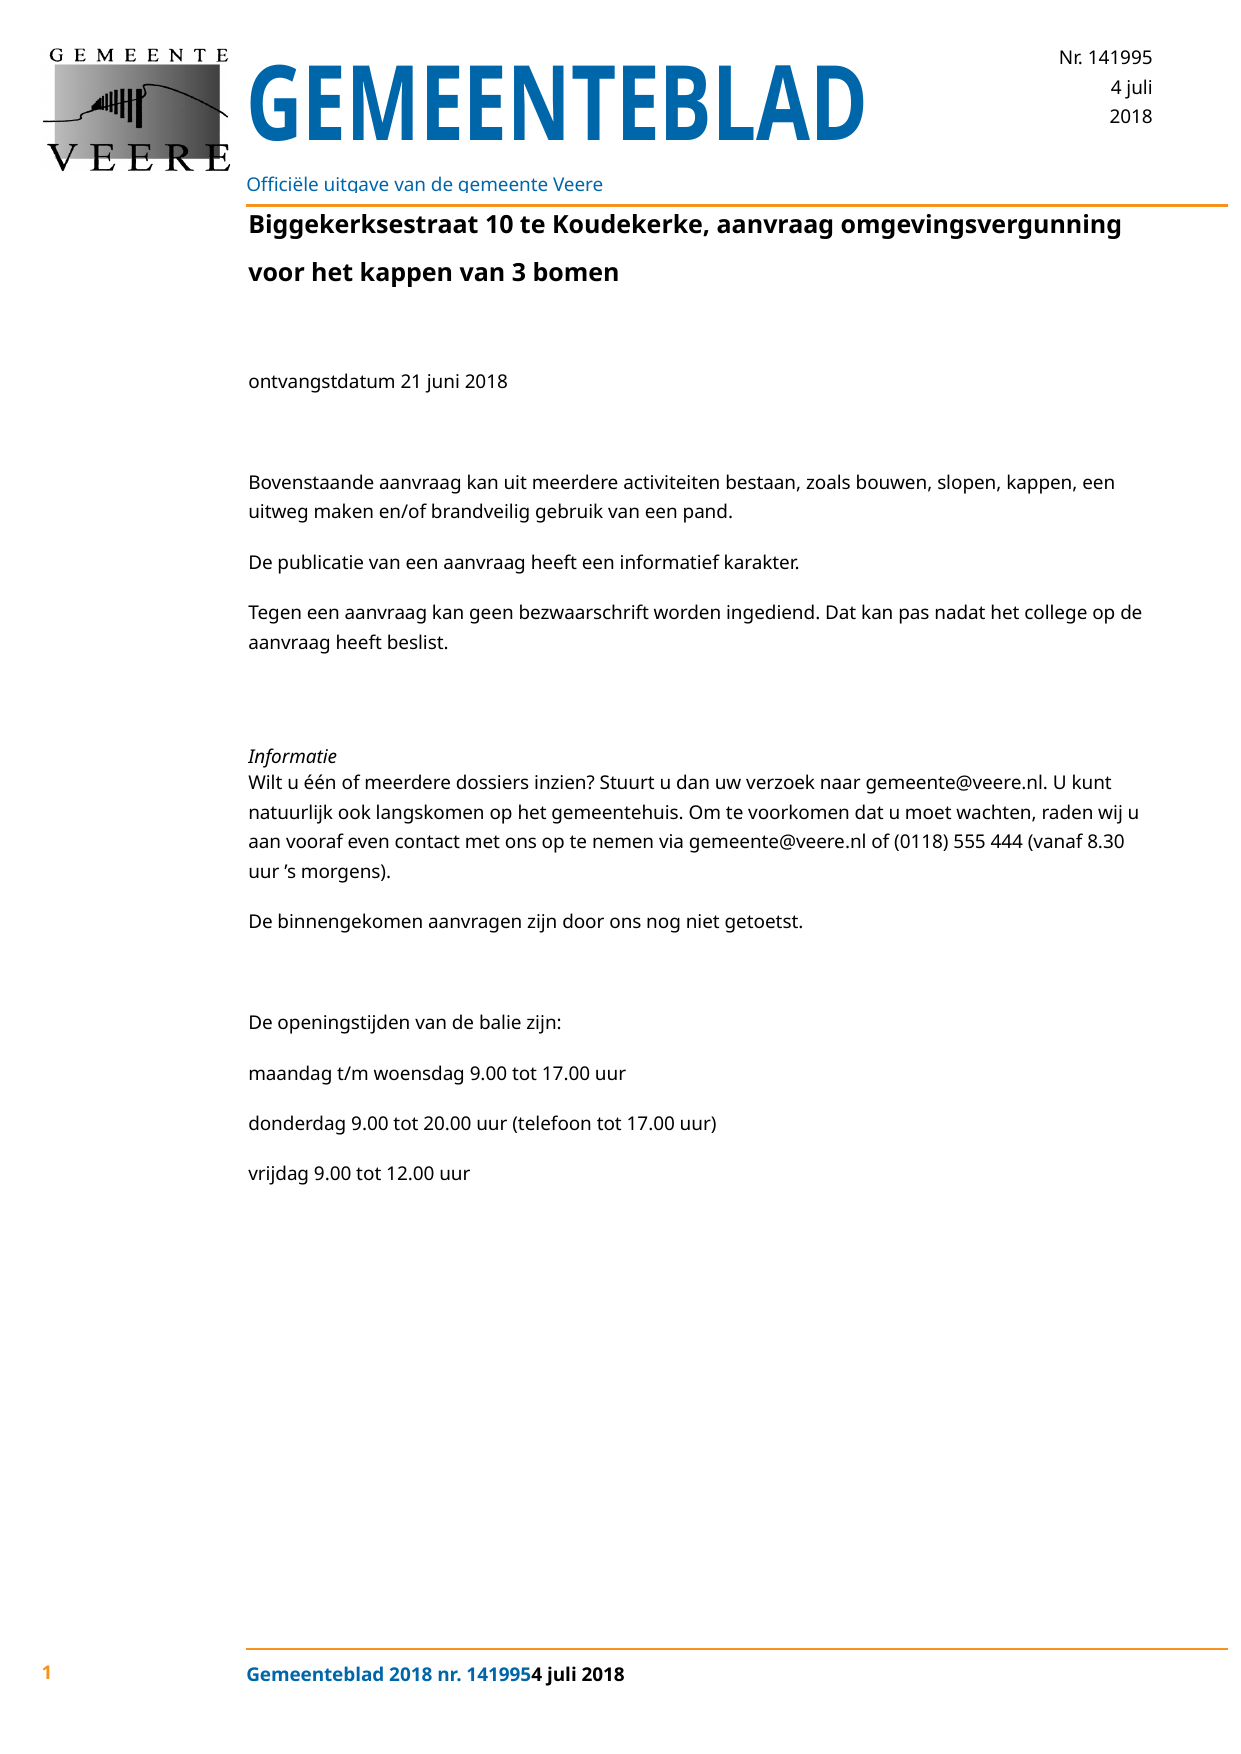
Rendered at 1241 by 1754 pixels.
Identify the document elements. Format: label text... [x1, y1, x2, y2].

text De openingstijden van de balie zijn: [248, 1009, 1152, 1035]
picture [41, 47, 231, 172]
text De publicatie van een aanvraag heeft een informatief karakter. [248, 549, 1152, 575]
text Informatie [248, 743, 1152, 769]
text vrijdag 9.00 tot 12.00 uur [248, 1161, 1152, 1186]
text Tegen een aanvraag kan geen bezwaarschrift worden ingediend. Dat kan pas nadat het college op de aanvraag heeft beslist. [248, 599, 1152, 655]
text donderdag 9.00 tot 20.00 uur (telefoon tot 17.00 uur) [248, 1110, 1152, 1136]
text Wilt u één of meerdere dossiers inzien? Stuurt u dan uw verzoek naar gemeente@veere.nl. U kunt natuurlijk ook langskomen op het gemeentehuis. Om te voorkomen dat u moet wachten, raden wij u aan vooraf even contact met ons op te nemen via gemeente@veere.nl of (0118) 555 444 (vanaf 8.30 uur ’s morgens). [248, 769, 1152, 884]
text De binnengekomen aanvragen zijn door ons nog niet getoetst. [248, 908, 1152, 934]
text ontvangstdatum 21 juni 2018 [248, 368, 1152, 394]
text Biggekerksestraat 10 te Koudekerke, aanvraag omgevingsvergunning voor het kappen van 3 bomen [248, 207, 1152, 288]
text Bovenstaande aanvraag kan uit meerdere activiteiten bestaan, zoals bouwen, slopen, kappen, een uitweg maken en/of brandveilig gebruik van een pand. [248, 469, 1152, 524]
text maandag t/m woensdag 9.00 tot 17.00 uur [248, 1060, 1152, 1085]
